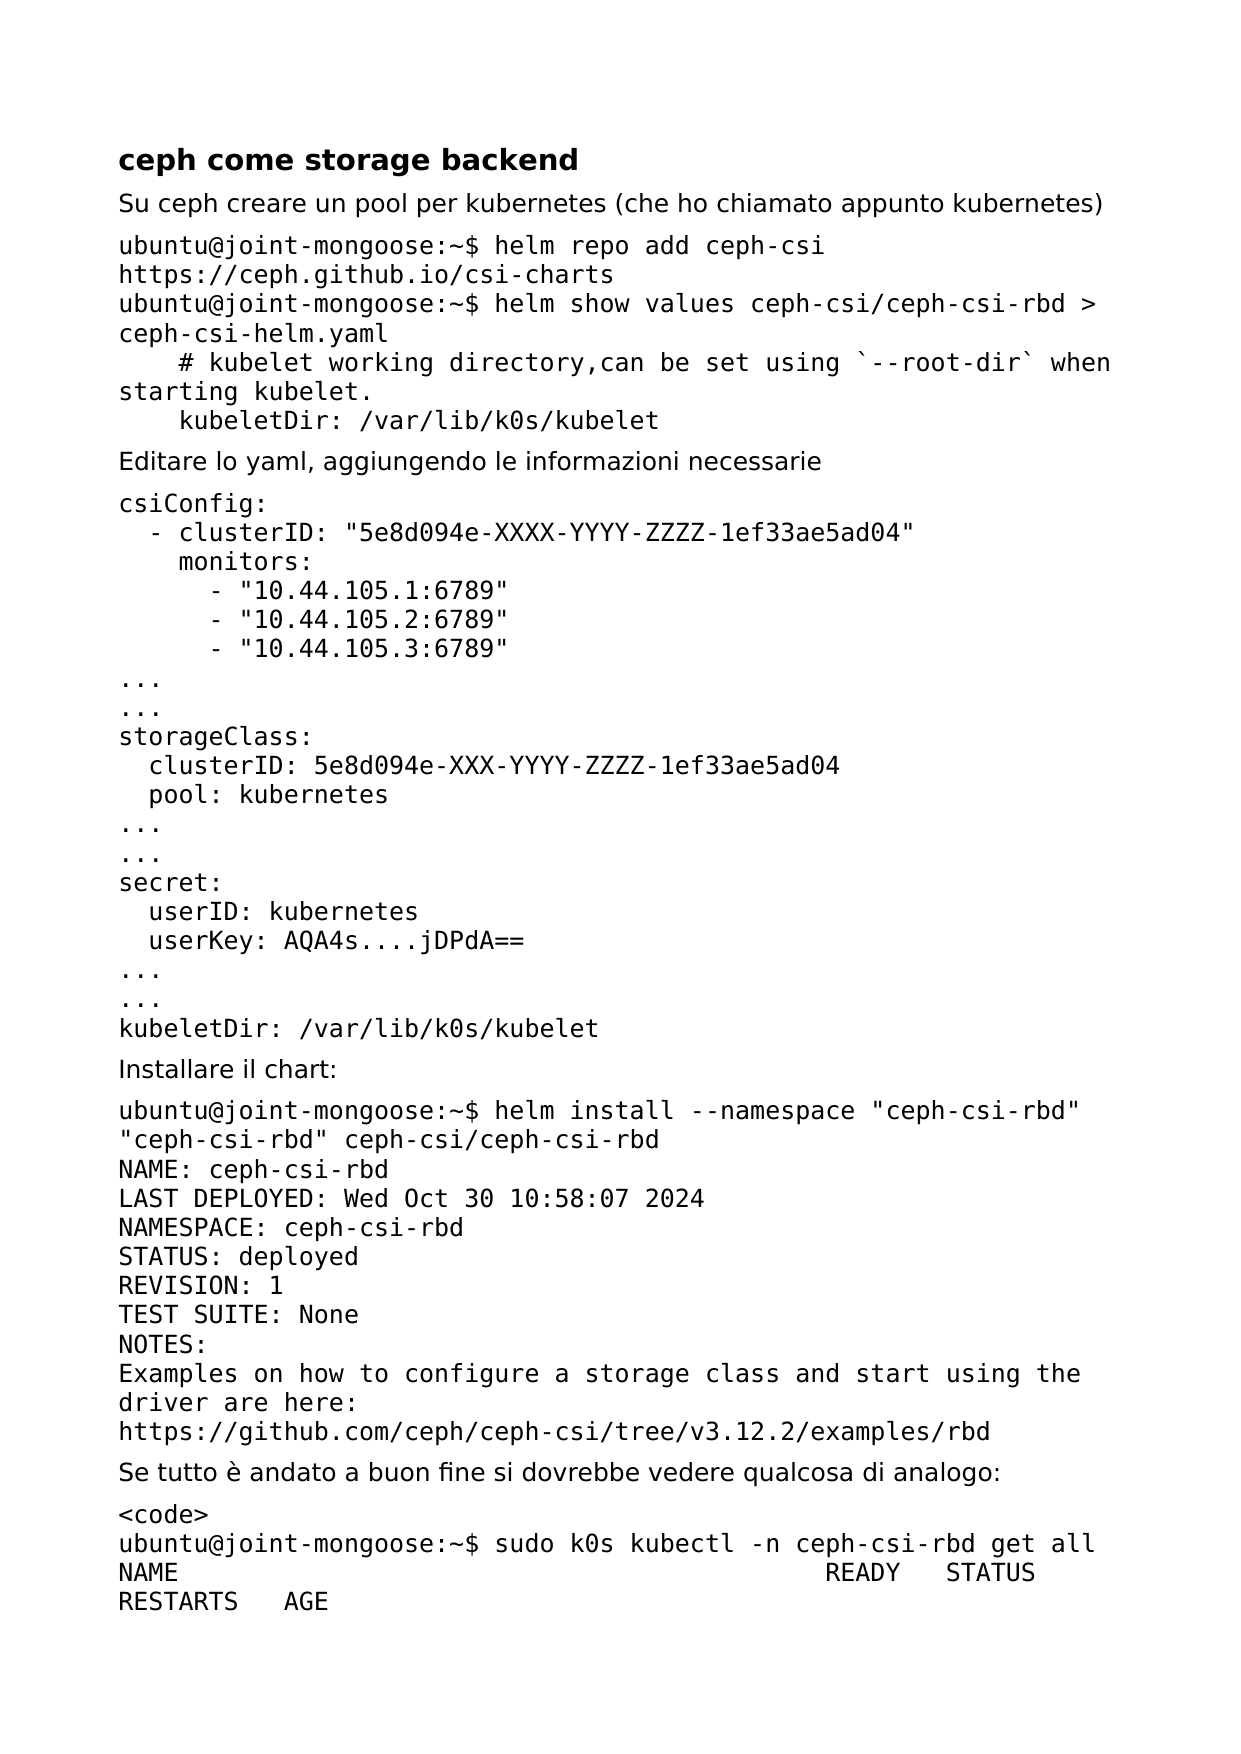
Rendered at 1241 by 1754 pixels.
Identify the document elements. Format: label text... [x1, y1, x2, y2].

subtitle ceph come storage backend [118, 143, 1122, 177]
text Installare il chart: [118, 1055, 1122, 1084]
text ubuntu@joint-mongoose:~$ helm repo add ceph-csi https://ceph.github.io/csi-charts ubuntu@joint-mongoose:~$ helm show values ceph-csi/ceph-csi-rbd > ceph-csi-helm.yaml # kubelet working directory,can be set using `--root-dir` when starting kubelet. kubeletDir: /var/lib/k0s/kubelet [118, 231, 1122, 435]
text Su ceph creare un pool per kubernetes (che ho chiamato appunto kubernetes) [118, 189, 1122, 219]
text Editare lo yaml, aggiungendo le informazioni necessarie [118, 447, 1122, 476]
text <code> ubuntu@joint-mongoose:~$ sudo k0s kubectl -n ceph-csi-rbd get all NAME READY STATUS RESTARTS AGE [118, 1500, 1122, 1617]
text Se tutto è andato a buon fine si dovrebbe vedere qualcosa di analogo: [118, 1458, 1122, 1487]
text csiConfig: - clusterID: "5e8d094e-XXXX-YYYY-ZZZZ-1ef33ae5ad04" monitors: - "10.44.105.1:6789" - "10.44.105.2:6789" - "10.44.105.3:6789" ... ... storageClass: clusterID: 5e8d094e-XXX-YYYY-ZZZZ-1ef33ae5ad04 pool: kubernetes ... ... secret: userID: kubernetes userKey: AQA4s....jDPdA== ... ... kubeletDir: /var/lib/k0s/kubelet [118, 489, 1122, 1043]
text ubuntu@joint-mongoose:~$ helm install --namespace "ceph-csi-rbd" "ceph-csi-rbd" ceph-csi/ceph-csi-rbd NAME: ceph-csi-rbd LAST DEPLOYED: Wed Oct 30 10:58:07 2024 NAMESPACE: ceph-csi-rbd STATUS: deployed REVISION: 1 TEST SUITE: None NOTES: Examples on how to configure a storage class and start using the driver are here: https://github.com/ceph/ceph-csi/tree/v3.12.2/examples/rbd [118, 1096, 1122, 1446]
